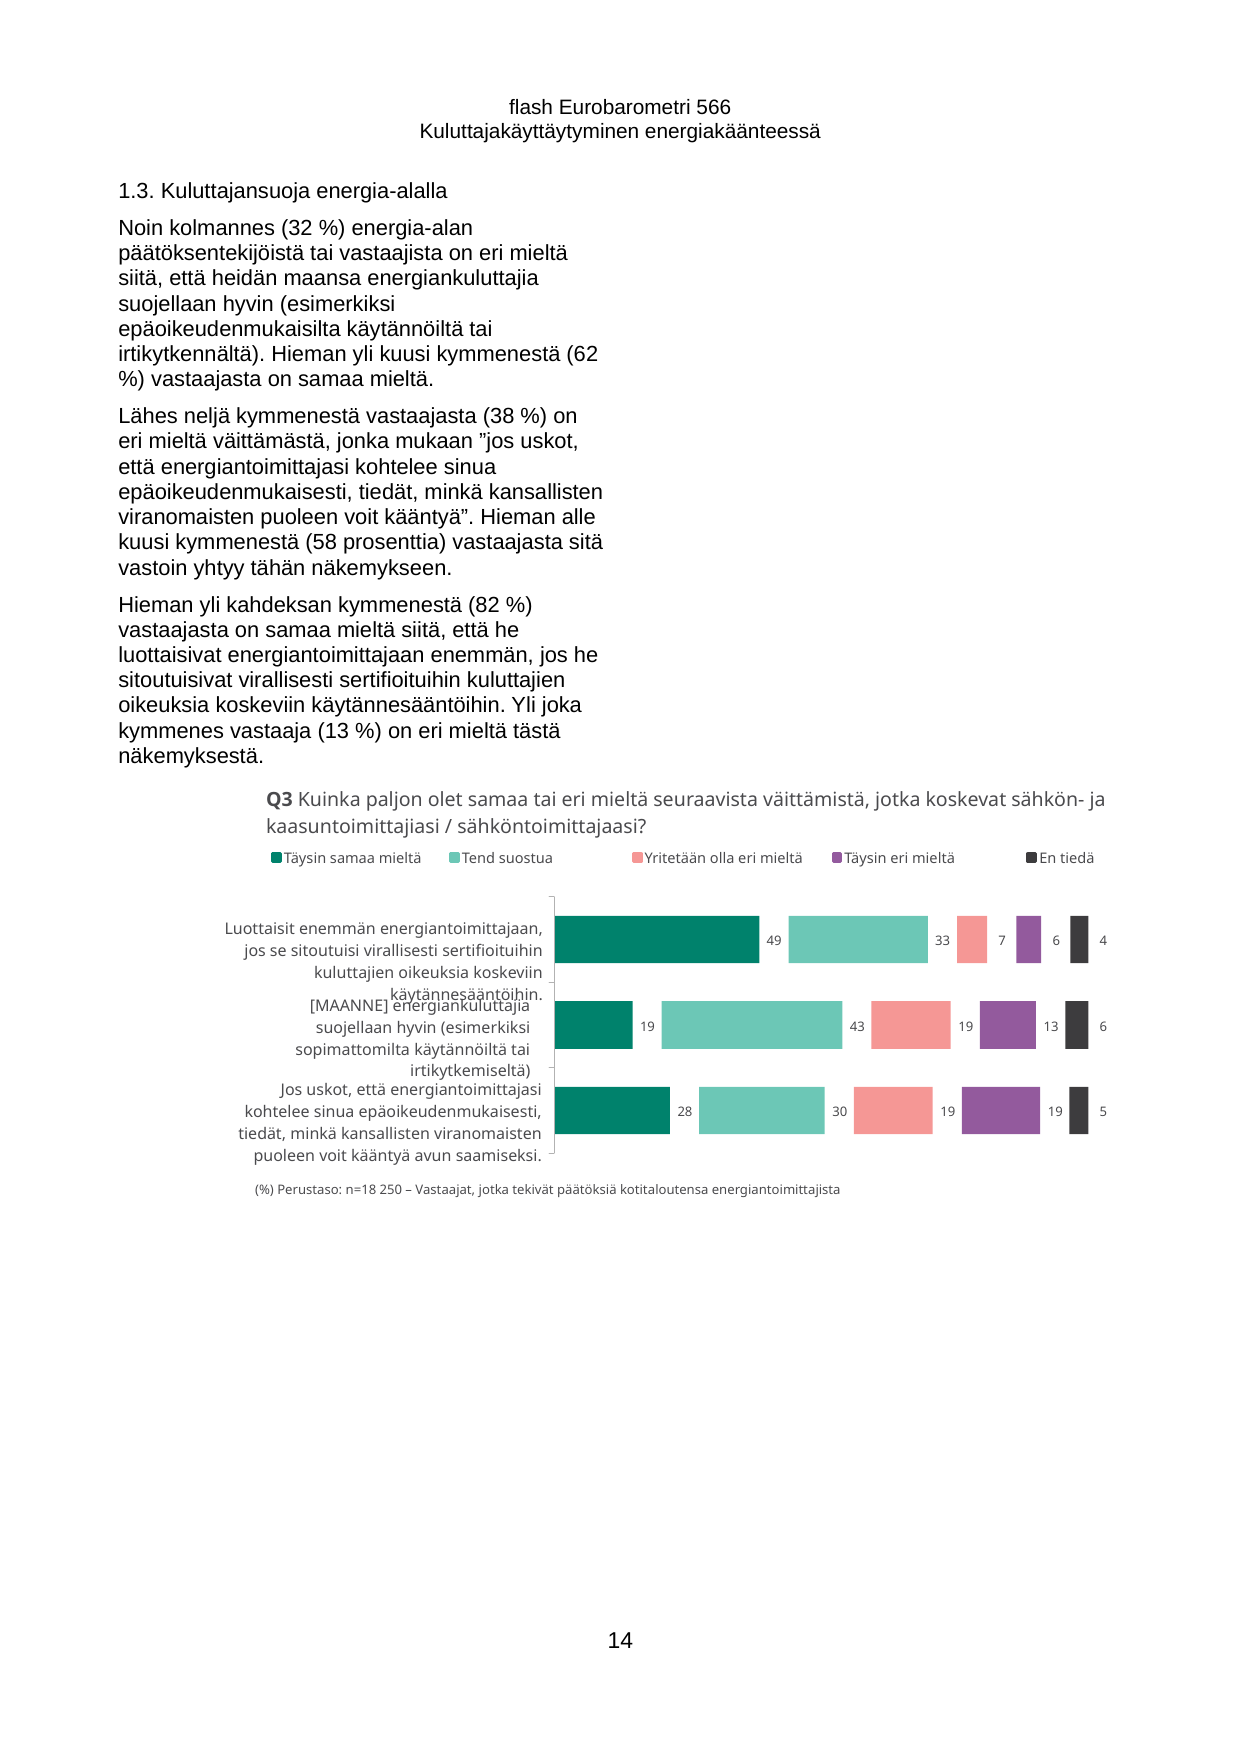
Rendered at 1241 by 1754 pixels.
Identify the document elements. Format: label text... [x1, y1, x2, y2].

text Lähes neljä kymmenestä vastaajasta (38 %) on eri mieltä väittämästä, jonka mukaan ”jos uskot, että energiantoimittajasi kohtelee sinua epäoikeudenmukaisesti, tiedät, minkä kansallisten viranomaisten puoleen voit kääntyä”. Hieman alle kuusi kymmenestä (58 prosenttia) vastaajasta sitä vastoin yhtyy tähän näkemykseen. [118, 403, 605, 580]
text Hieman yli kahdeksan kymmenestä (82 %) vastaajasta on samaa mieltä siitä, että he luottaisivat energiantoimittajaan enemmän, jos he sitoutuisivat virallisesti sertifioituihin kuluttajien oikeuksia koskeviin käytännesääntöihin. Yli joka kymmenes vastaaja (13 %) on eri mieltä tästä näkemyksestä. [118, 592, 605, 768]
text 1.3. Kuluttajansuoja energia-alalla [118, 178, 605, 203]
text Noin kolmannes (32 %) energia-alan päätöksentekijöistä tai vastaajista on eri mieltä siitä, että heidän maansa energiankuluttajia suojellaan hyvin (esimerkiksi epäoikeudenmukaisilta käytännöiltä tai irtikytkennältä). Hieman yli kuusi kymmenestä (62 %) vastaajasta on samaa mieltä. [118, 215, 605, 391]
